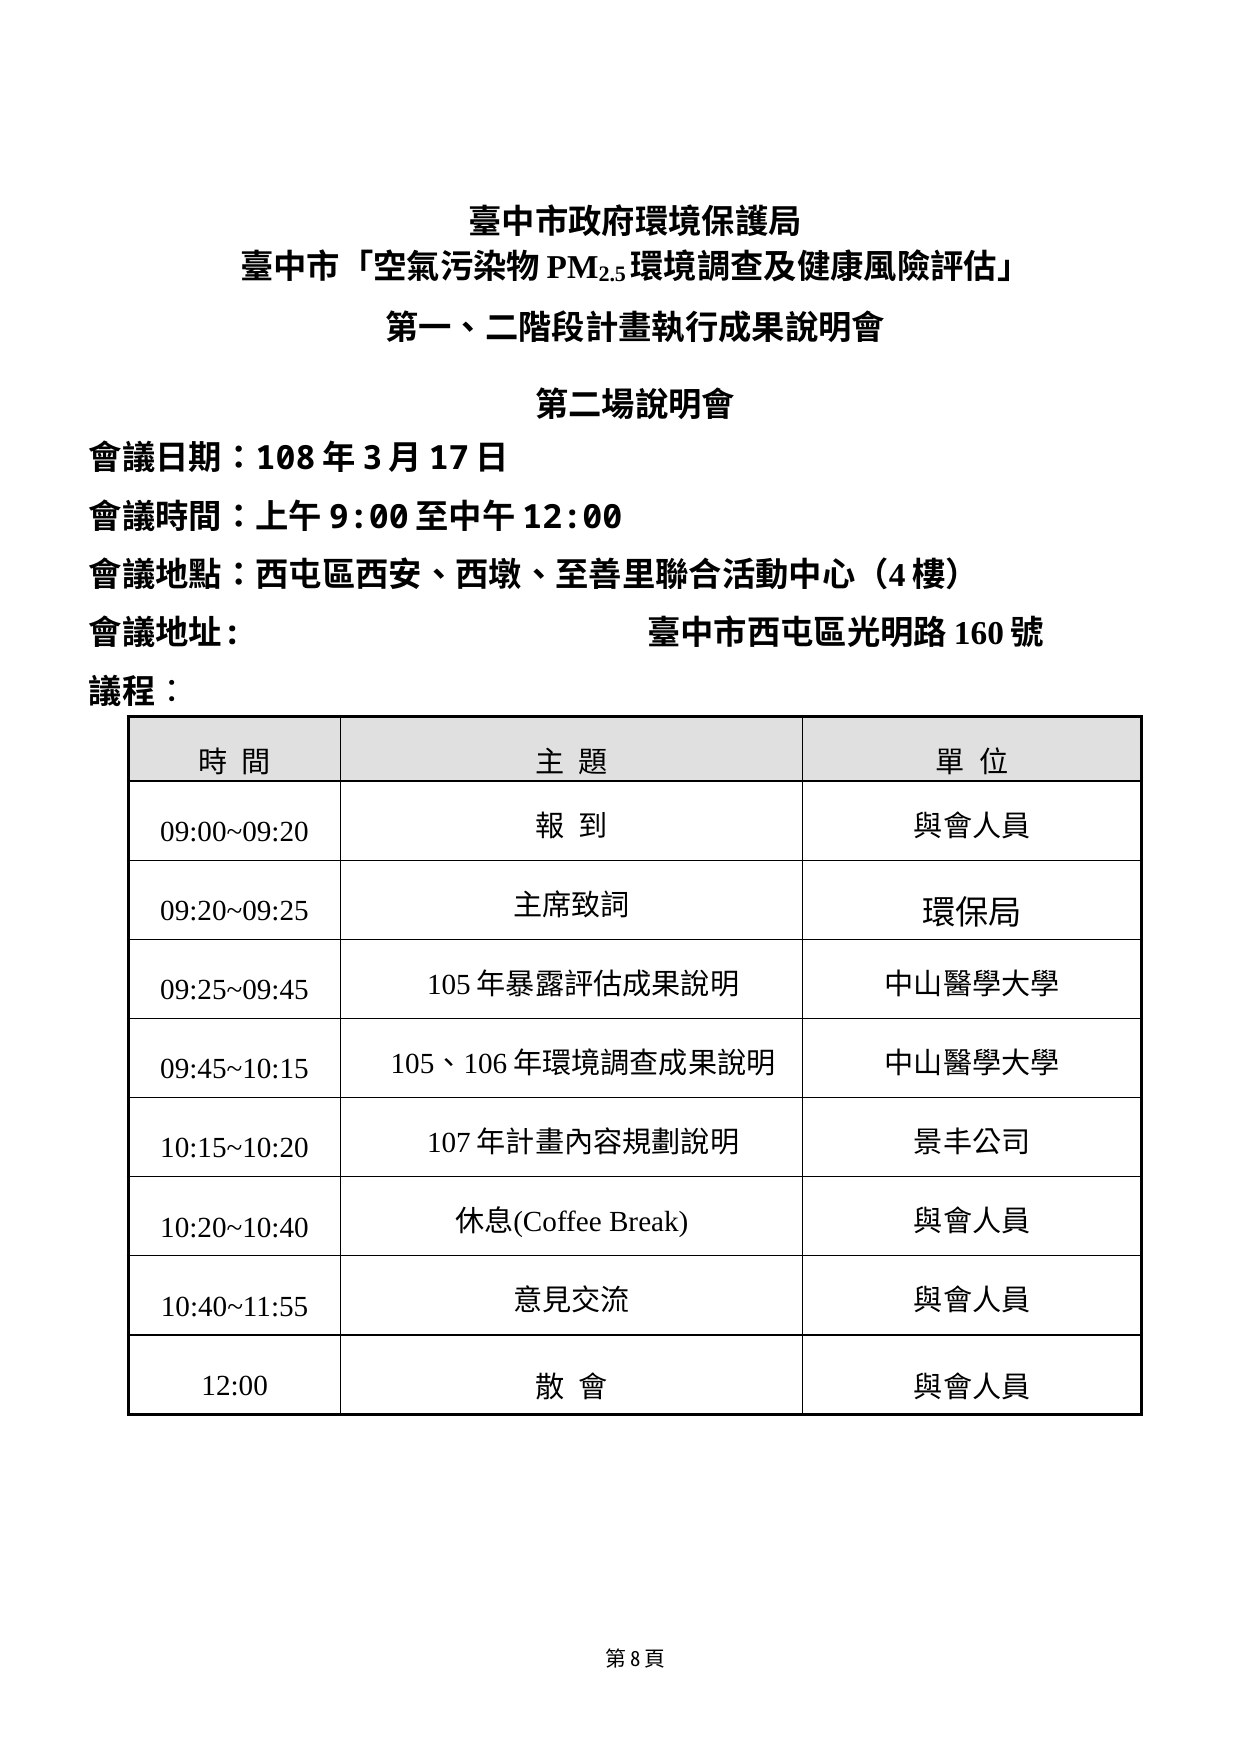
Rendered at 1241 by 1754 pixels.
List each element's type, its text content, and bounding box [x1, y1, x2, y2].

text 會議日期：108年3月17日 [89, 423, 1181, 481]
table_cell 中山醫學大學 [803, 940, 1140, 1018]
table_cell 中山醫學大學 [803, 1019, 1140, 1097]
table_cell 107年計畫內容規劃說明 [341, 1098, 802, 1176]
table_cell 與會人員 [803, 1256, 1140, 1334]
table_cell 09:45~10:15 [130, 1019, 340, 1097]
text 議程： [89, 656, 1181, 715]
table_cell 09:20~09:25 [130, 861, 340, 938]
table_cell 與會人員 [803, 782, 1140, 859]
text 第一、二階段計畫執行成果說明會 [89, 300, 1181, 349]
table_cell 意見交流 [341, 1256, 802, 1334]
table_cell 景丰公司 [803, 1098, 1140, 1176]
text 第二場說明會 [89, 361, 1181, 423]
table_cell 與會人員 [803, 1177, 1140, 1255]
table_header 單 位 [803, 718, 1140, 780]
table_cell 散 會 [341, 1336, 802, 1413]
table_cell 105、106年環境調查成果說明 [341, 1019, 802, 1097]
text 會議時間：上午9:00至中午12:00 [89, 481, 1181, 540]
table_header 時 間 [130, 718, 340, 780]
table_cell 10:40~11:55 [130, 1256, 340, 1334]
table_cell 10:15~10:20 [130, 1098, 340, 1176]
table_cell 09:25~09:45 [130, 940, 340, 1018]
text 會議地點：西屯區西安、西墩、至善里聯合活動中心（4樓） [89, 540, 1181, 598]
text 臺中市「空氣污染物PM2.5環境調查及健康風險評估」 [89, 240, 1181, 288]
table_cell 主席致詞 [341, 861, 802, 938]
table_cell 與會人員 [803, 1336, 1140, 1413]
table_cell 報 到 [341, 782, 802, 859]
table_cell 10:20~10:40 [130, 1177, 340, 1255]
table_cell 休息(Coffee Break) [341, 1177, 802, 1255]
table_cell 12:00 [130, 1336, 340, 1413]
text 臺中市政府環境保護局 [89, 178, 1181, 240]
text 會議地址: 臺中市西屯區光明路160號 [89, 598, 1181, 656]
table_cell 105年暴露評估成果說明 [341, 940, 802, 1018]
table_cell 環保局 [803, 861, 1140, 938]
table_cell 09:00~09:20 [130, 782, 340, 859]
table_header 主 題 [341, 718, 802, 780]
